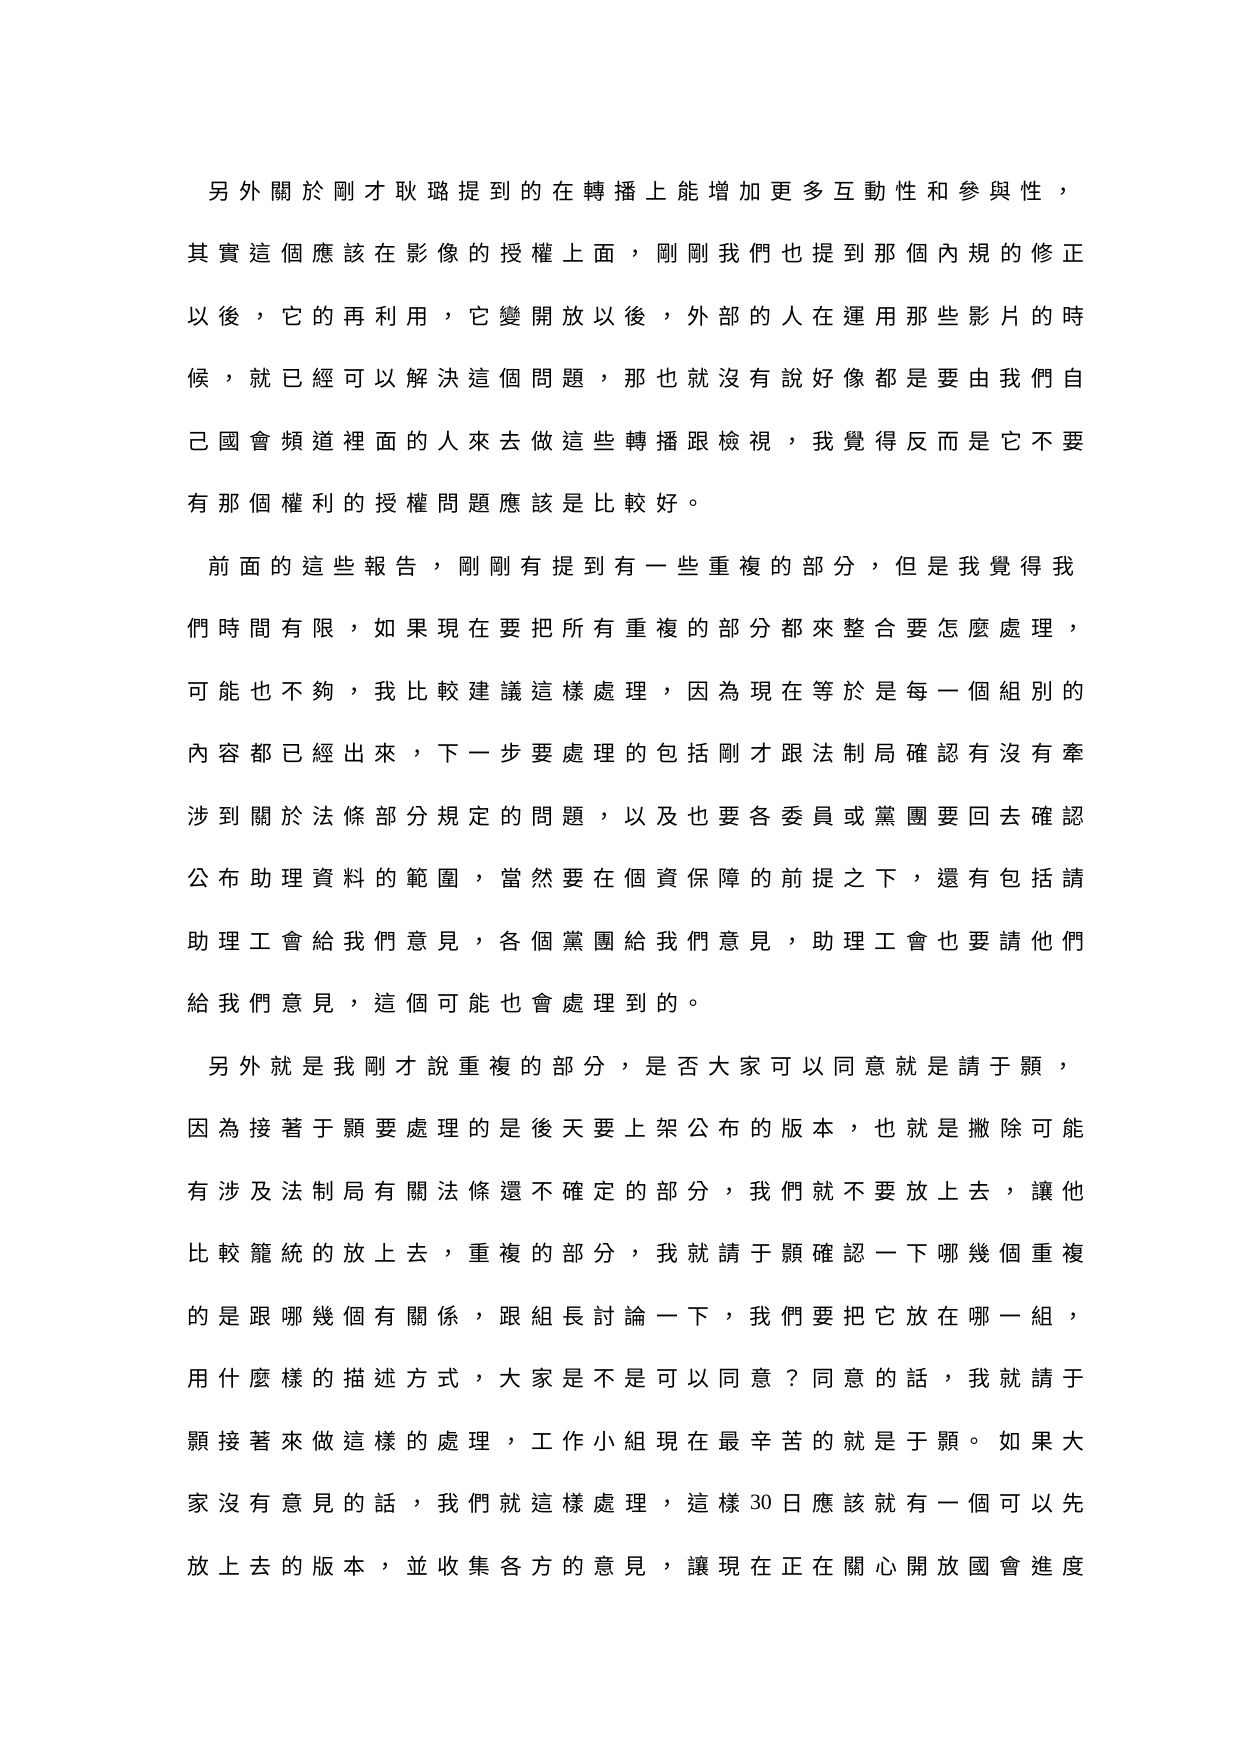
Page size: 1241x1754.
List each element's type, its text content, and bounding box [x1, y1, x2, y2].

text 前面的這些報告，剛剛有提到有一些重複的部分，但是我覺得我們時間有限，如果現在要把所有重複的部分都來整合要怎麼處理，可能也不夠，我比較建議這樣處理，因為現在等於是每一個組別的內容都已經出來，下一步要處理的包括剛才跟法制局確認有沒有牽涉到關於法條部分規定的問題，以及也要各委員或黨團要回去確認公布助理資料的範圍，當然要在個資保障的前提之下，還有包括請助理工會給我們意見，各個黨團給我們意見，助理工會也要請他們給我們意見，這個可能也會處理到的。 [173, 533, 1089, 1033]
text 另外就是我剛才說重複的部分，是否大家可以同意就是請于顥，因為接著于顥要處理的是後天要上架公布的版本，也就是撇除可能有涉及法制局有關法條還不確定的部分，我們就不要放上去，讓他比較籠統的放上去，重複的部分，我就請于顥確認一下哪幾個重複的是跟哪幾個有關係，跟組長討論一下，我們要把它放在哪一組，用什麼樣的描述方式，大家是不是可以同意？同意的話，我就請于顥接著來做這樣的處理，工作小組現在最辛苦的就是于顥。如果大家沒有意見的話，我們就這樣處理，這樣30日應該就有一個可以先放上去的版本，並收集各方的意見，讓現在正在關心開放國會進度 [173, 1033, 1089, 1596]
text 另外關於剛才耿璐提到的在轉播上能增加更多互動性和參與性，其實這個應該在影像的授權上面，剛剛我們也提到那個內規的修正以後，它的再利用，它變開放以後，外部的人在運用那些影片的時候，就已經可以解決這個問題，那也就沒有說好像都是要由我們自己國會頻道裡面的人來去做這些轉播跟檢視，我覺得反而是它不要有那個權利的授權問題應該是比較好。 [173, 158, 1089, 533]
